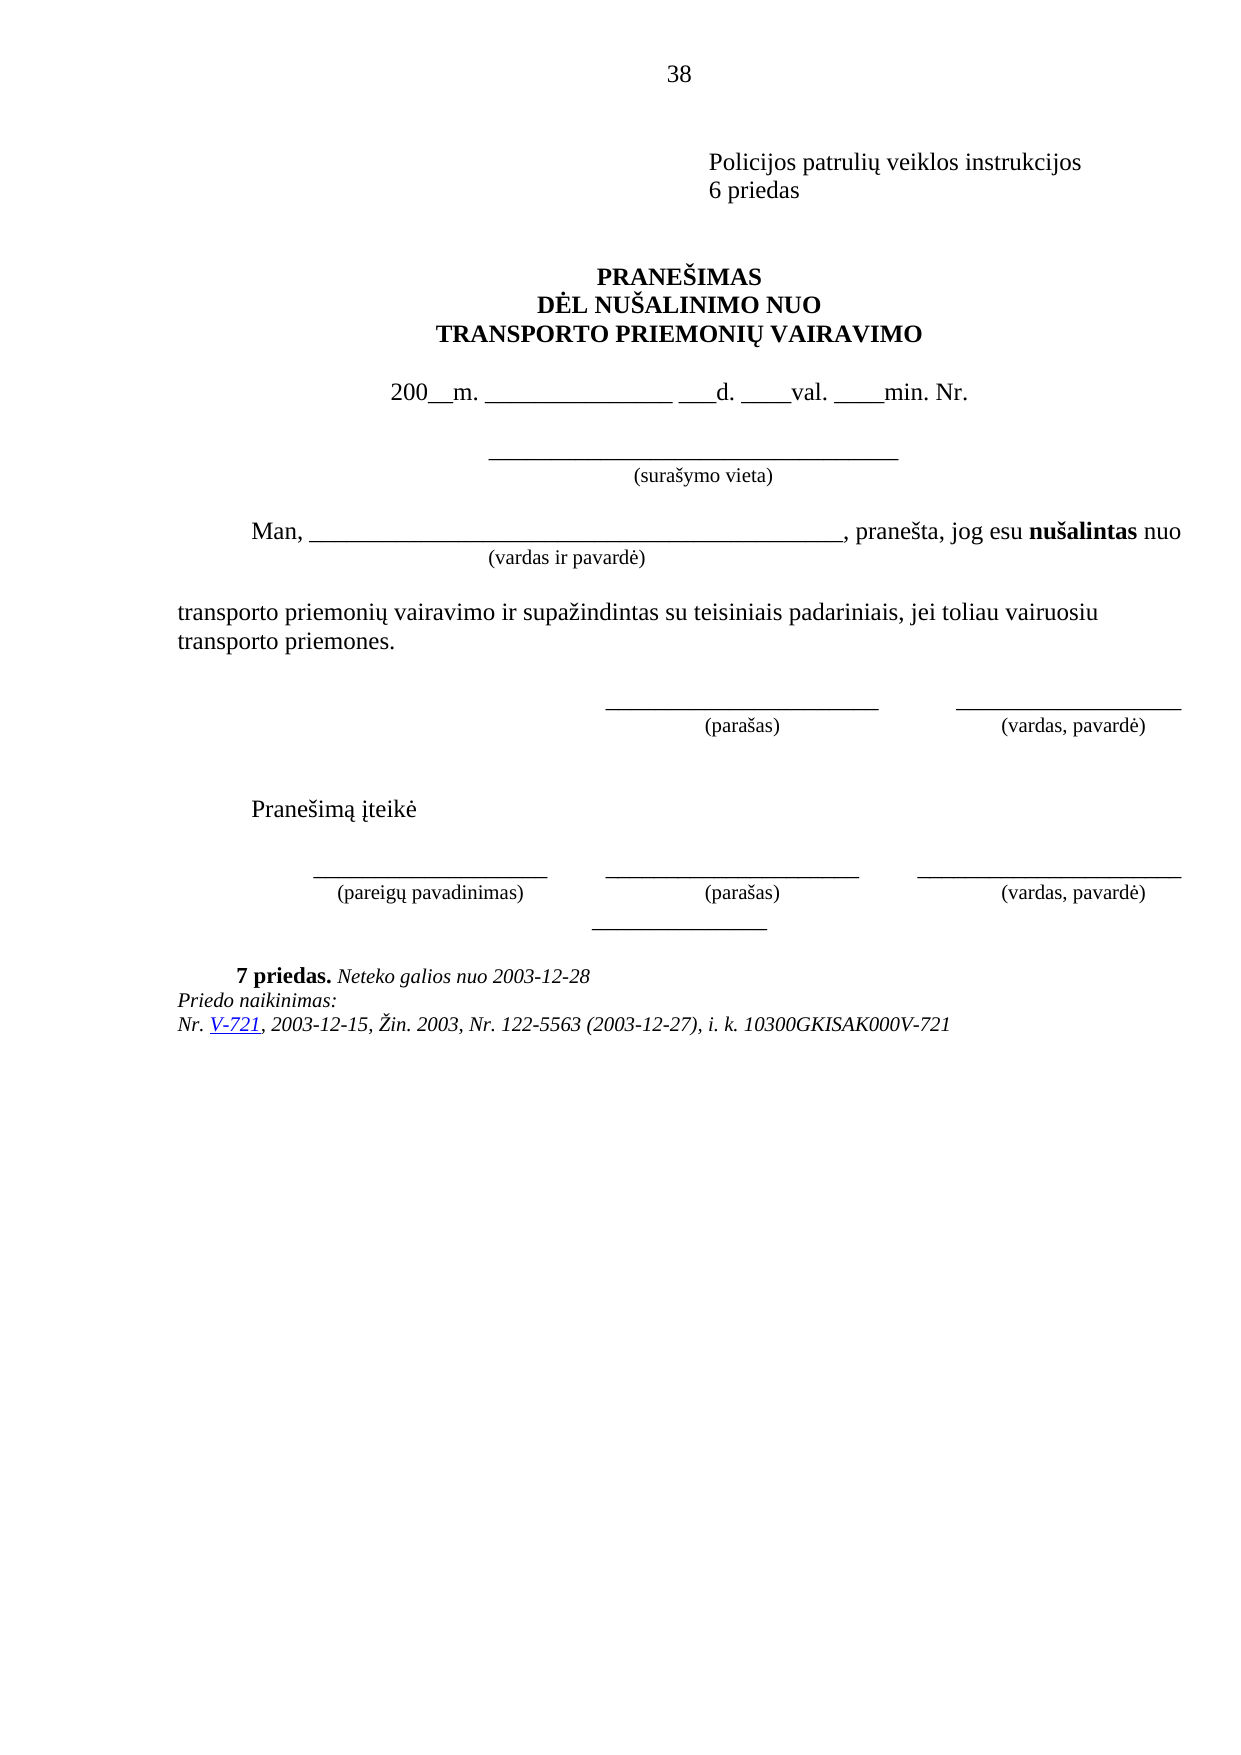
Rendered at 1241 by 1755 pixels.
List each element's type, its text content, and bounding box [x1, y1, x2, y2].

text (vardas ir pavardė) [177, 545, 1181, 569]
text Nr. V-721, 2003-12-15, Žin. 2003, Nr. 122-5563 (2003-12-27), i. k. 10300GKISAK000V-721 [177, 1012, 1181, 1036]
text DĖL NUŠALINIMO NUO [177, 291, 1181, 319]
text Policijos patrulių veiklos instrukcijos [177, 147, 1181, 176]
text (parašas) (vardas, pavardė) [177, 712, 1181, 737]
text 6 priedas [177, 176, 1181, 204]
text Priedo naikinimas: [177, 988, 1181, 1012]
text Man, , pranešta, jog esu nušalintas nuo [177, 516, 1181, 545]
text (pareigų pavadinimas) (parašas) (vardas, pavardė) [177, 880, 1181, 904]
text 7 priedas. Neteko galios nuo 2003-12-28 [177, 962, 1181, 988]
text (surašymo vieta) [177, 463, 1181, 487]
text Pranešimą įteikė [177, 794, 1181, 823]
text 200__m. _______________ ___d. ____val. ____min. Nr. [177, 377, 1181, 406]
text ______________ [177, 904, 1181, 933]
text TRANSPORTO PRIEMONIŲ VAIRAVIMO [177, 319, 1181, 348]
text PRANEŠIMAS [177, 262, 1181, 291]
text transporto priemonių vairavimo ir supažindintas su teisiniais padariniais, jei toliau vairuosiu transporto priemones. [177, 597, 1181, 655]
